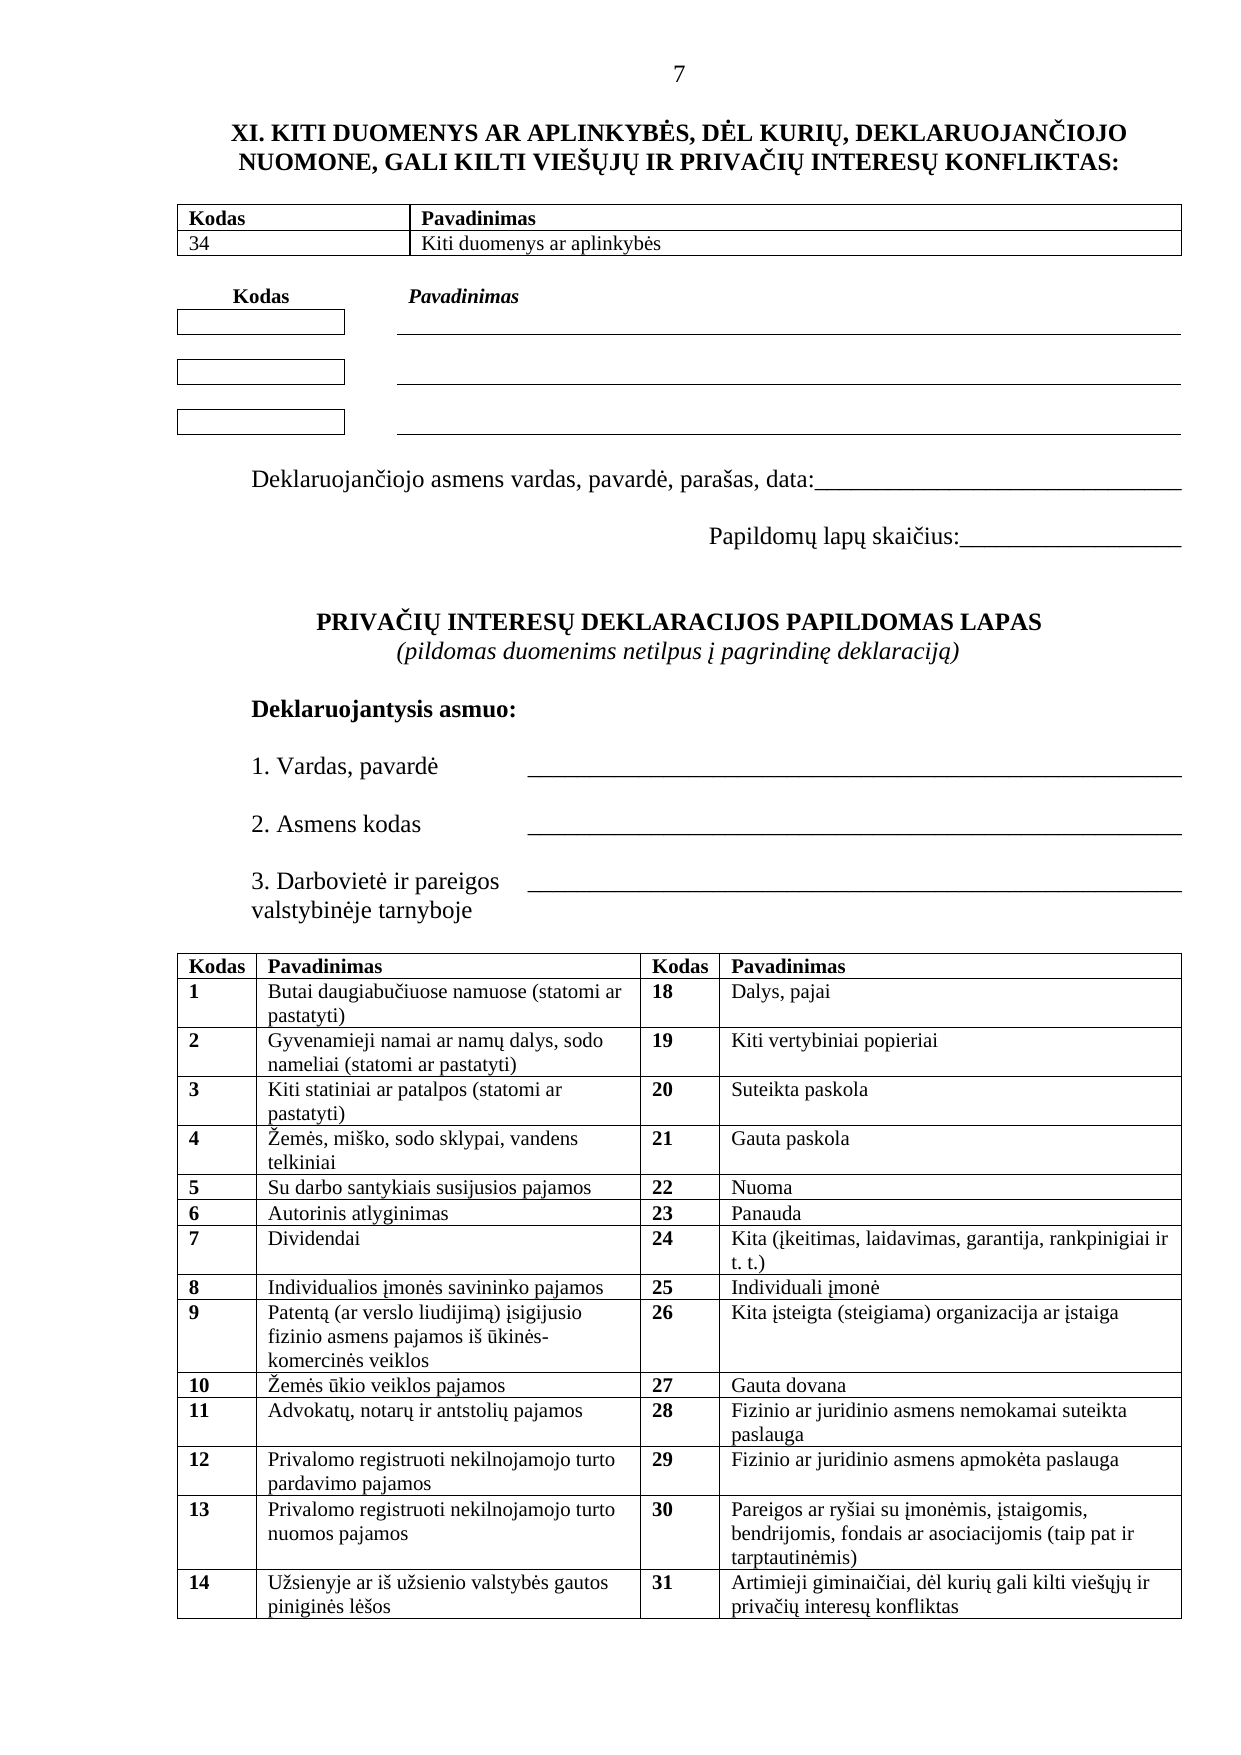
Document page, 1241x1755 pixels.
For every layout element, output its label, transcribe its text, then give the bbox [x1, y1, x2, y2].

table_cell 19 [641, 1028, 719, 1076]
table_header Pavadinimas [397, 284, 1181, 308]
table_cell 13 [178, 1496, 256, 1569]
table_cell 23 [641, 1200, 719, 1224]
table_cell Užsienyje ar iš užsienio valstybės gautos piniginės lėšos [257, 1570, 640, 1618]
table_cell 24 [641, 1226, 719, 1274]
text (pildomas duomenims netilpus į pagrindinę deklaraciją) [177, 636, 1181, 665]
table_cell Patentą (ar verslo liudijimą) įsigijusio fizinio asmens pajamos iš ūkinės-komercinės veiklos [257, 1300, 640, 1372]
table_cell 9 [178, 1300, 256, 1372]
text XI. KITI DUOMENYS AR APLINKYBĖS, DĖL KURIŲ, DEKLARUOJANČIOJO NUOMONE, GALI KILTI VIEŠŲJŲ IR PRIVAČIŲ INTERESŲ KONFLIKTAS: [177, 118, 1181, 176]
table_cell [178, 310, 344, 333]
table_header Kodas [178, 954, 256, 978]
text valstybinėje tarnyboje [177, 895, 1181, 924]
table_cell 11 [178, 1398, 256, 1446]
table_cell 4 [178, 1126, 256, 1174]
table_cell Fizinio ar juridinio asmens apmokėta paslauga [720, 1447, 1181, 1495]
text 2. Asmens kodas [177, 809, 1181, 837]
table_cell 31 [641, 1570, 719, 1618]
table_cell 10 [178, 1373, 256, 1397]
table_cell 7 [178, 1226, 256, 1274]
table_cell Panauda [720, 1200, 1181, 1224]
table_cell 14 [178, 1570, 256, 1618]
table_cell Su darbo santykiais susijusios pajamos [257, 1175, 640, 1199]
table_cell [178, 360, 344, 384]
table_cell Individuali įmonė [720, 1275, 1181, 1299]
table_cell 29 [641, 1447, 719, 1495]
table_cell Suteikta paskola [720, 1077, 1181, 1125]
table_cell 21 [641, 1126, 719, 1174]
table_cell Gauta paskola [720, 1126, 1181, 1174]
table_cell [345, 309, 397, 333]
table_header Kodas [641, 954, 719, 978]
table_cell Gyvenamieji namai ar namų dalys, sodo nameliai (statomi ar pastatyti) [257, 1028, 640, 1076]
table_cell 1 [178, 979, 256, 1027]
text 3. Darbovietė ir pareigos [177, 866, 1181, 895]
table_cell [177, 335, 345, 359]
table_cell Kiti vertybiniai popieriai [720, 1028, 1181, 1076]
table_cell 6 [178, 1200, 256, 1224]
table_cell Žemės ūkio veiklos pajamos [257, 1373, 640, 1397]
table_cell Dalys, pajai [720, 979, 1181, 1027]
table_cell 28 [641, 1398, 719, 1446]
table_cell Kiti duomenys ar aplinkybės [411, 231, 1181, 254]
table_header Kodas [178, 205, 409, 229]
table_cell Pareigos ar ryšiai su įmonėmis, įstaigomis, bendrijomis, fondais ar asociacijomis (taip pat ir tarptautinėmis) [720, 1496, 1181, 1569]
table_header Kodas [177, 284, 345, 308]
table_cell Artimieji giminaičiai, dėl kurių gali kilti viešųjų ir privačių interesų konfliktas [720, 1570, 1181, 1618]
table_header Pavadinimas [720, 954, 1181, 978]
table_cell 22 [641, 1175, 719, 1199]
table_header Pavadinimas [411, 205, 1181, 229]
table_cell [345, 409, 397, 434]
table_cell 3 [178, 1077, 256, 1125]
table_cell [345, 384, 397, 409]
table_cell [397, 359, 1181, 384]
table_cell [177, 385, 345, 409]
table_cell [345, 359, 397, 384]
table_cell Kita (įkeitimas, laidavimas, garantija, rankpinigiai ir t. t.) [720, 1226, 1181, 1274]
table_cell [397, 335, 1181, 359]
table_cell 8 [178, 1275, 256, 1299]
table_cell Kiti statiniai ar patalpos (statomi ar pastatyti) [257, 1077, 640, 1125]
table_cell Žemės, miško, sodo sklypai, vandens telkiniai [257, 1126, 640, 1174]
table_cell [345, 334, 397, 359]
text 1. Vardas, pavardė [177, 751, 1181, 780]
table_cell [397, 409, 1181, 434]
text Deklaruojantysis asmuo: [177, 694, 1181, 722]
table_cell 30 [641, 1496, 719, 1569]
table_cell Fizinio ar juridinio asmens nemokamai suteikta paslauga [720, 1398, 1181, 1446]
text Deklaruojančiojo asmens vardas, pavardė, parašas, data: [177, 464, 1181, 492]
table_cell Privalomo registruoti nekilnojamojo turto pardavimo pajamos [257, 1447, 640, 1495]
table_cell Advokatų, notarų ir antstolių pajamos [257, 1398, 640, 1446]
table_cell [178, 410, 344, 434]
table_cell Kita įsteigta (steigiama) organizacija ar įstaiga [720, 1300, 1181, 1372]
table_cell Autorinis atlyginimas [257, 1200, 640, 1224]
table_cell [397, 309, 1181, 333]
table_cell 18 [641, 979, 719, 1027]
table_cell Individualios įmonės savininko pajamos [257, 1275, 640, 1299]
table_cell Gauta dovana [720, 1373, 1181, 1397]
table_cell 26 [641, 1300, 719, 1372]
text Papildomų lapų skaičius: [177, 521, 1181, 550]
table_cell Butai daugiabučiuose namuose (statomi ar pastatyti) [257, 979, 640, 1027]
table_cell 34 [178, 231, 409, 254]
table_header [345, 284, 397, 308]
table_cell 5 [178, 1175, 256, 1199]
table_header Pavadinimas [257, 954, 640, 978]
text PRIVAČIŲ INTERESŲ DEKLARACIJOS PAPILDOMAS LAPAS [177, 607, 1181, 636]
table_cell 27 [641, 1373, 719, 1397]
table_cell Nuoma [720, 1175, 1181, 1199]
table_cell 25 [641, 1275, 719, 1299]
table_cell [397, 385, 1181, 409]
table_cell Dividendai [257, 1226, 640, 1274]
table_cell 2 [178, 1028, 256, 1076]
table_cell Privalomo registruoti nekilnojamojo turto nuomos pajamos [257, 1496, 640, 1569]
table_cell 20 [641, 1077, 719, 1125]
table_cell 12 [178, 1447, 256, 1495]
